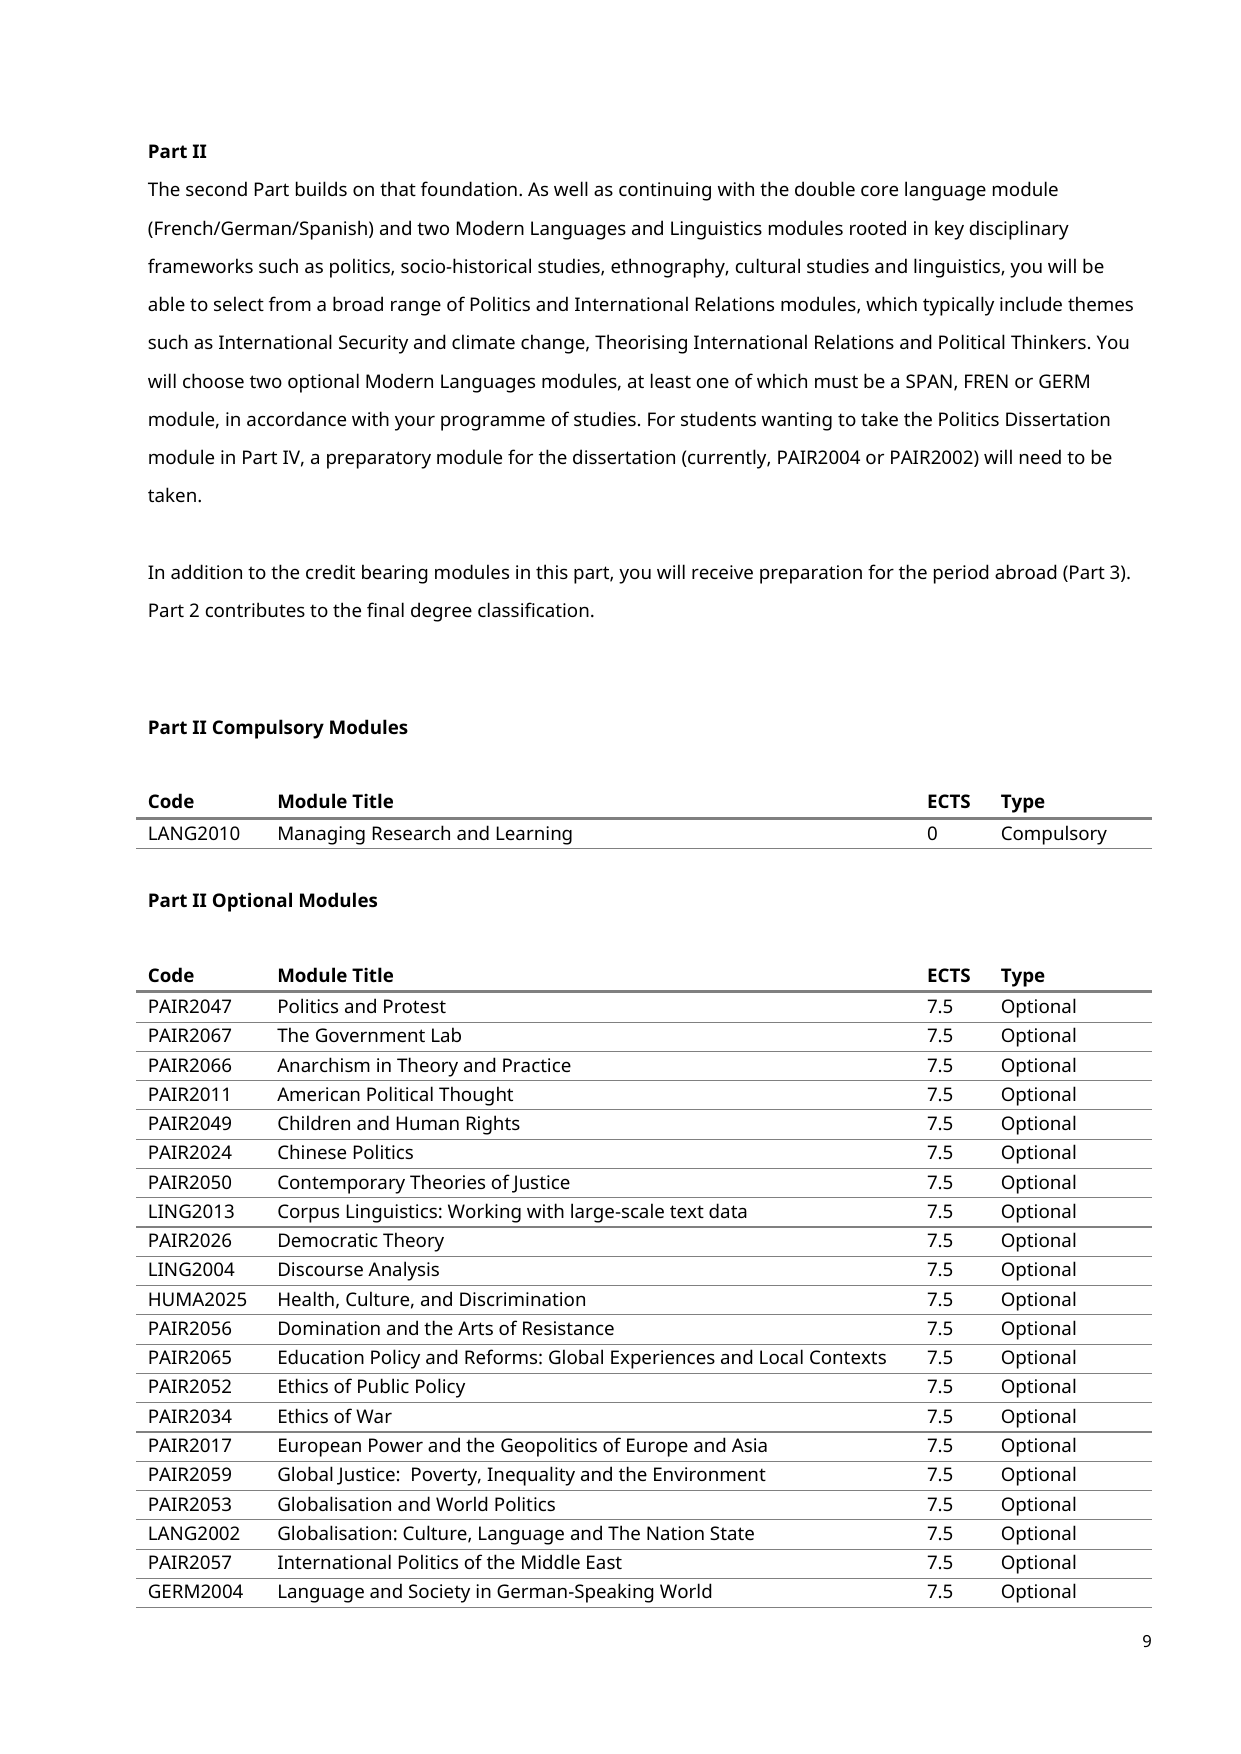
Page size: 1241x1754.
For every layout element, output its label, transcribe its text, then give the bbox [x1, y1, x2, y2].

table_cell Optional [989, 1140, 1152, 1168]
table_cell PAIR2066 [136, 1052, 266, 1080]
table_cell PAIR2059 [136, 1462, 266, 1490]
table_cell 7.5 [916, 1315, 989, 1343]
table_cell Optional [989, 1433, 1152, 1461]
table_cell Code [136, 962, 266, 990]
table_cell PAIR2026 [136, 1228, 266, 1256]
table_cell Optional [989, 1228, 1152, 1256]
table_cell Health, Culture, and Discrimination [266, 1286, 916, 1314]
table_cell 0 [916, 820, 989, 848]
table_cell Optional [989, 1081, 1152, 1109]
table_cell Optional [989, 1257, 1152, 1285]
table_cell American Political Thought [266, 1081, 916, 1109]
table_cell Optional [989, 1491, 1152, 1519]
table_cell 7.5 [916, 1228, 989, 1256]
table_cell 7.5 [916, 1374, 989, 1402]
table_cell ECTS [916, 789, 989, 817]
table_cell Ethics of War [266, 1403, 916, 1431]
table_cell ECTS [916, 962, 989, 990]
table_cell Optional [989, 1345, 1152, 1373]
table_cell Optional [989, 1286, 1152, 1314]
table_cell 7.5 [916, 1257, 989, 1285]
table_cell Optional [989, 1198, 1152, 1226]
table_cell 7.5 [916, 1052, 989, 1080]
table_cell 7.5 [916, 1520, 989, 1548]
table_cell 7.5 [916, 1169, 989, 1197]
table_cell GERM2004 [136, 1579, 266, 1607]
table_cell Optional [989, 1052, 1152, 1080]
table_cell Contemporary Theories of Justice [266, 1169, 916, 1197]
table_cell European Power and the Geopolitics of Europe and Asia [266, 1433, 916, 1461]
table_cell Optional [989, 1550, 1152, 1578]
table_cell PAIR2050 [136, 1169, 266, 1197]
table_cell The Government Lab [266, 1023, 916, 1051]
table_cell 7.5 [916, 1081, 989, 1109]
table_cell Children and Human Rights [266, 1110, 916, 1139]
table_cell Optional [989, 1403, 1152, 1431]
table_cell HUMA2025 [136, 1286, 266, 1314]
table_cell PAIR2024 [136, 1140, 266, 1168]
table_cell Type [989, 789, 1152, 817]
table_cell Part II The second Part builds on that foundation. As well as continuing with the double core language module (French/German/Spanish) and two Modern Languages and Linguistics modules rooted in key disciplinary frameworks such as politics, socio-historical studies, ethnography, cultural studies and linguistics, you will be able to select from a broad range of Politics and International Relations modules, which typically include themes such as International Security and climate change, Theorising International Relations and Political Thinkers. You will choose two optional Modern Languages modules, at least one of which must be a SPAN, FREN or GERM module, in accordance with your programme of studies. For students wanting to take the Politics Dissertation module in Part IV, a preparatory module for the dissertation (currently, PAIR2004 or PAIR2002) will need to be taken. In addition to the credit bearing modules in this part, you will receive preparation for the period abroad (Part 3). Part 2 contributes to the final degree classification. [136, 99, 1152, 676]
table_cell Compulsory [989, 820, 1152, 848]
table_cell PAIR2065 [136, 1345, 266, 1373]
table_cell PAIR2056 [136, 1315, 266, 1343]
table_cell Optional [989, 1169, 1152, 1197]
table_cell 7.5 [916, 1110, 989, 1139]
table_cell PAIR2057 [136, 1550, 266, 1578]
table_cell Optional [989, 1315, 1152, 1343]
table_cell Optional [989, 1110, 1152, 1139]
table_cell LING2004 [136, 1257, 266, 1285]
table_cell LANG2010 [136, 820, 266, 848]
table_cell 7.5 [916, 1579, 989, 1607]
table_cell Corpus Linguistics: Working with large-scale text data [266, 1198, 916, 1226]
table_cell LANG2002 [136, 1520, 266, 1548]
table_cell Globalisation and World Politics [266, 1491, 916, 1519]
table_cell 7.5 [916, 1462, 989, 1490]
table_cell Language and Society in German-Speaking World [266, 1579, 916, 1607]
table_cell Global Justice: Poverty, Inequality and the Environment [266, 1462, 916, 1490]
table_cell Optional [989, 1374, 1152, 1402]
table_cell PAIR2034 [136, 1403, 266, 1431]
table_cell Part II Compulsory Modules [136, 676, 1152, 789]
table_cell Politics and Protest [266, 993, 916, 1022]
table_cell 7.5 [916, 1550, 989, 1578]
table_cell Discourse Analysis [266, 1257, 916, 1285]
table_cell 7.5 [916, 1198, 989, 1226]
table_cell 7.5 [916, 1403, 989, 1431]
table_cell LING2013 [136, 1198, 266, 1226]
table_cell 7.5 [916, 993, 989, 1022]
table_cell PAIR2052 [136, 1374, 266, 1402]
table_cell PAIR2053 [136, 1491, 266, 1519]
table_cell Optional [989, 1520, 1152, 1548]
table_cell PAIR2047 [136, 993, 266, 1022]
table_cell 7.5 [916, 1433, 989, 1461]
table_cell Ethics of Public Policy [266, 1374, 916, 1402]
table_cell Optional [989, 1023, 1152, 1051]
table_cell PAIR2017 [136, 1433, 266, 1461]
table_cell Chinese Politics [266, 1140, 916, 1168]
table_cell Globalisation: Culture, Language and The Nation State [266, 1520, 916, 1548]
table_cell PAIR2011 [136, 1081, 266, 1109]
table_cell Code [136, 789, 266, 817]
table_cell International Politics of the Middle East [266, 1550, 916, 1578]
table_cell Module Title [266, 962, 916, 990]
table_cell Part II Optional Modules [136, 849, 1152, 962]
table_cell Domination and the Arts of Resistance [266, 1315, 916, 1343]
table_cell 7.5 [916, 1491, 989, 1519]
table_cell 7.5 [916, 1023, 989, 1051]
table_cell Module Title [266, 789, 916, 817]
table_cell Optional [989, 1462, 1152, 1490]
table_cell Optional [989, 1579, 1152, 1607]
table_cell Type [989, 962, 1152, 990]
table_cell 7.5 [916, 1286, 989, 1314]
table_cell Managing Research and Learning [266, 820, 916, 848]
table_cell PAIR2049 [136, 1110, 266, 1139]
table_cell PAIR2067 [136, 1023, 266, 1051]
table_cell Democratic Theory [266, 1228, 916, 1256]
table_cell 7.5 [916, 1345, 989, 1373]
table_cell Optional [989, 993, 1152, 1022]
table_cell Education Policy and Reforms: Global Experiences and Local Contexts [266, 1345, 916, 1373]
table_cell Anarchism in Theory and Practice [266, 1052, 916, 1080]
table_cell 7.5 [916, 1140, 989, 1168]
